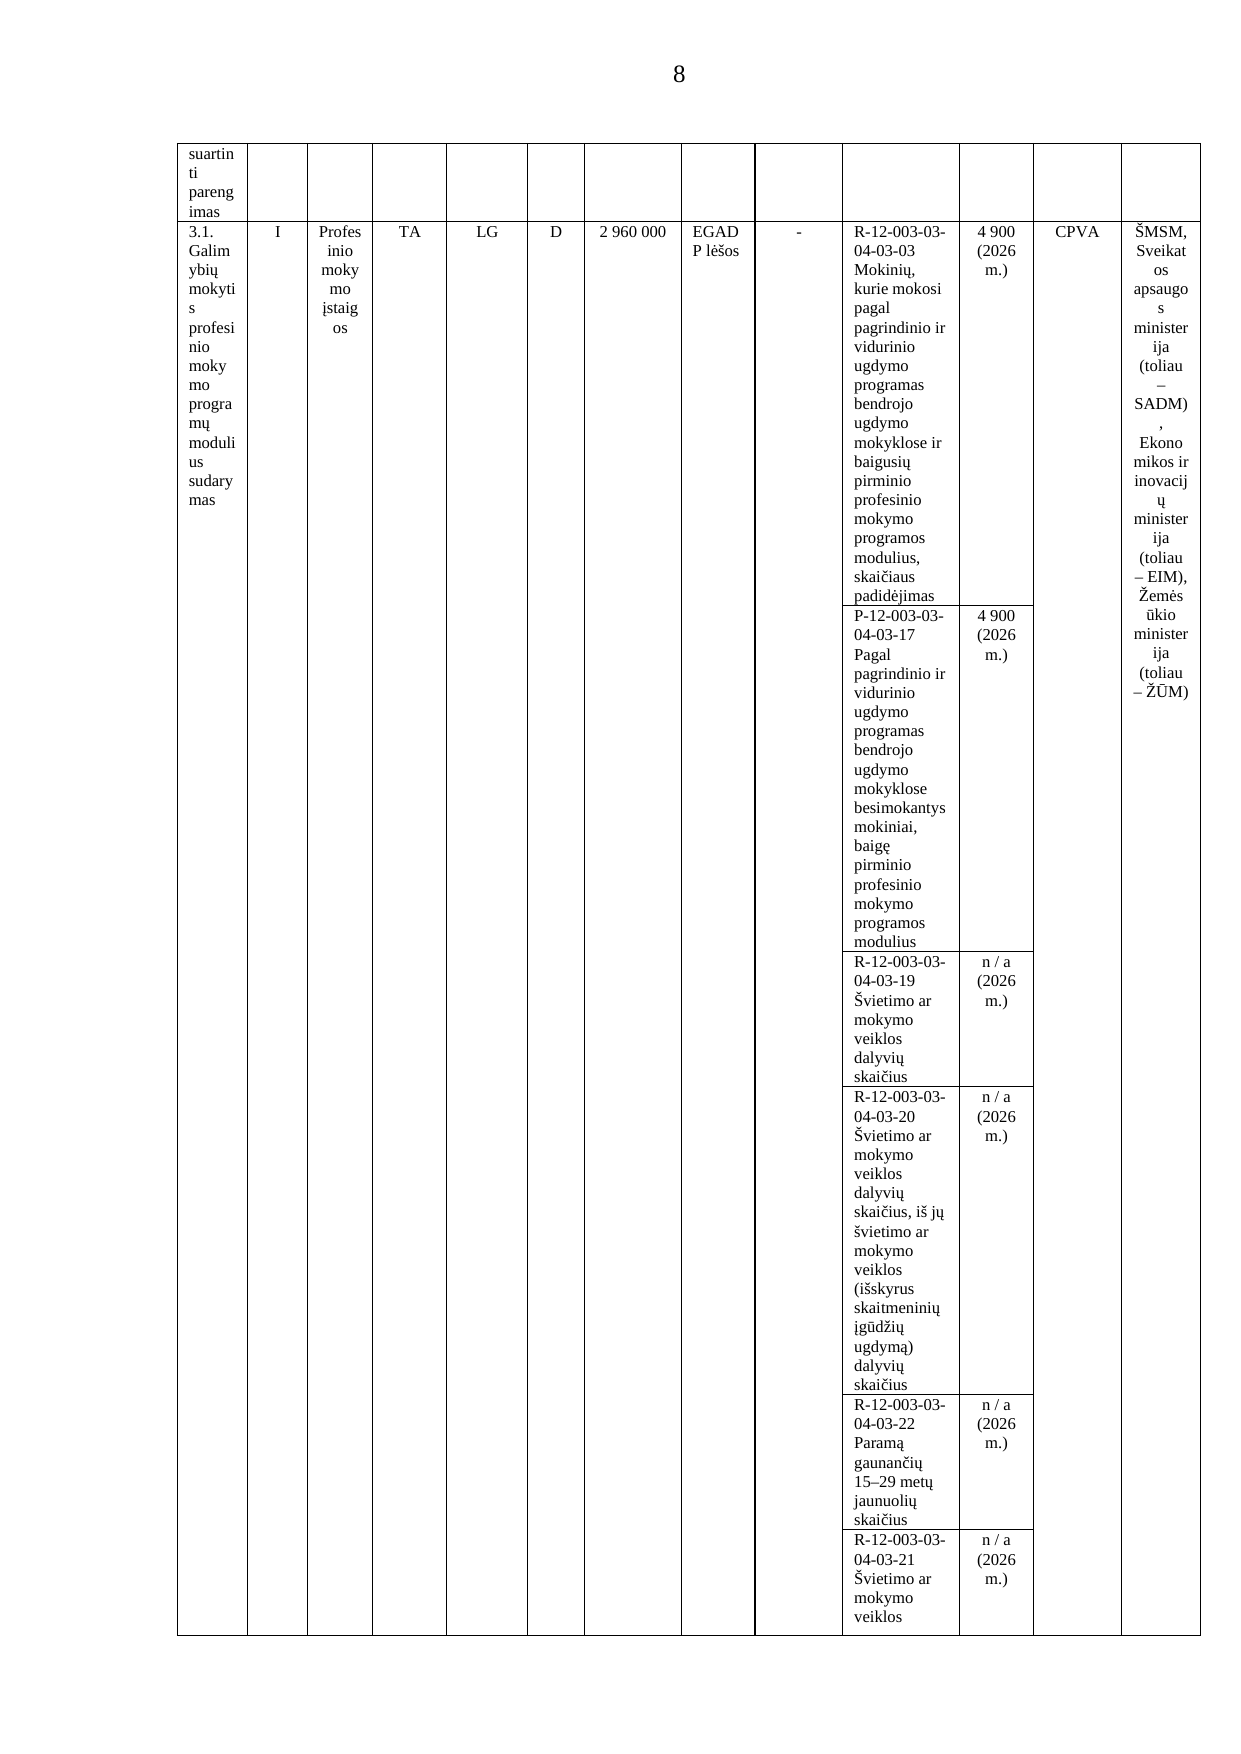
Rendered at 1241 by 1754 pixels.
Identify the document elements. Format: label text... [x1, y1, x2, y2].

table_cell suartinti parengimas [178, 144, 247, 221]
table_cell - [756, 222, 842, 1635]
table_cell D [528, 222, 584, 1635]
table_cell R-12-003-03-04-03-19 Švietimo ar mokymo veiklos dalyvių skaičius [843, 952, 959, 1086]
table_cell R-12-003-03-04-03-03 Mokinių, kurie mokosi pagal pagrindinio ir vidurinio ugdymo programas bendrojo ugdymo mokyklose ir baigusių pirminio profesinio mokymo programos modulius, skaičiaus padidėjimas [843, 222, 959, 605]
table_cell 3.1. Galimybių mokytis profesinio mokymo programų modulius sudarymas [178, 222, 247, 1635]
table_cell [682, 144, 754, 221]
table_cell - [756, 144, 842, 221]
table_cell Profesinio mokymo įstaigos [308, 222, 372, 1635]
table_cell [1034, 144, 1121, 221]
table_cell n / a (2026 m.) [960, 952, 1033, 1086]
table_cell [843, 144, 959, 221]
table_cell n / a (2026 m.) [960, 1530, 1033, 1635]
table_cell [528, 144, 584, 221]
table_cell R-12-003-03-04-03-20 Švietimo ar mokymo veiklos dalyvių skaičius, iš jų švietimo ar mokymo veiklos (išskyrus skaitmeninių įgūdžių ugdymą) dalyvių skaičius [843, 1087, 959, 1394]
table_cell 4 900 (2026 m.) [960, 606, 1033, 951]
table_cell 4 900 (2026 m.) [960, 222, 1033, 605]
table_cell EGADP lėšos [682, 222, 754, 1635]
table_cell n / a (2026 m.) [960, 1395, 1033, 1529]
table_cell I [248, 222, 307, 1635]
table_cell [585, 144, 681, 221]
table_cell [960, 144, 1033, 221]
table_cell P-12-003-03-04-03-17 Pagal pagrindinio ir vidurinio ugdymo programas bendrojo ugdymo mokyklose besimokantys mokiniai, baigę pirminio profesinio mokymo programos modulius [843, 606, 959, 951]
table_cell 2 960 000 [585, 222, 681, 1635]
table_cell [373, 144, 446, 221]
table_cell ŠMSM, Sveikatos apsaugos ministerija (toliau – SADM), Ekonomikos ir inovacijų ministerija (toliau – EIM), Žemės ūkio ministerija (toliau – ŽŪM) [1122, 222, 1200, 1635]
table_cell [248, 144, 307, 221]
table_cell [447, 144, 527, 221]
table_cell [1122, 144, 1200, 221]
table_cell n / a (2026 m.) [960, 1087, 1033, 1394]
table_cell CPVA [1034, 222, 1121, 1635]
table_cell R-12-003-03-04-03-22 Paramą gaunančių 15–29 metų jaunuolių skaičius [843, 1395, 959, 1529]
table_cell TA [373, 222, 446, 1635]
table_cell [308, 144, 372, 221]
table_cell R-12-003-03-04-03-21 Švietimo ar mokymo veiklos [843, 1530, 959, 1635]
table_cell LG [447, 222, 527, 1635]
